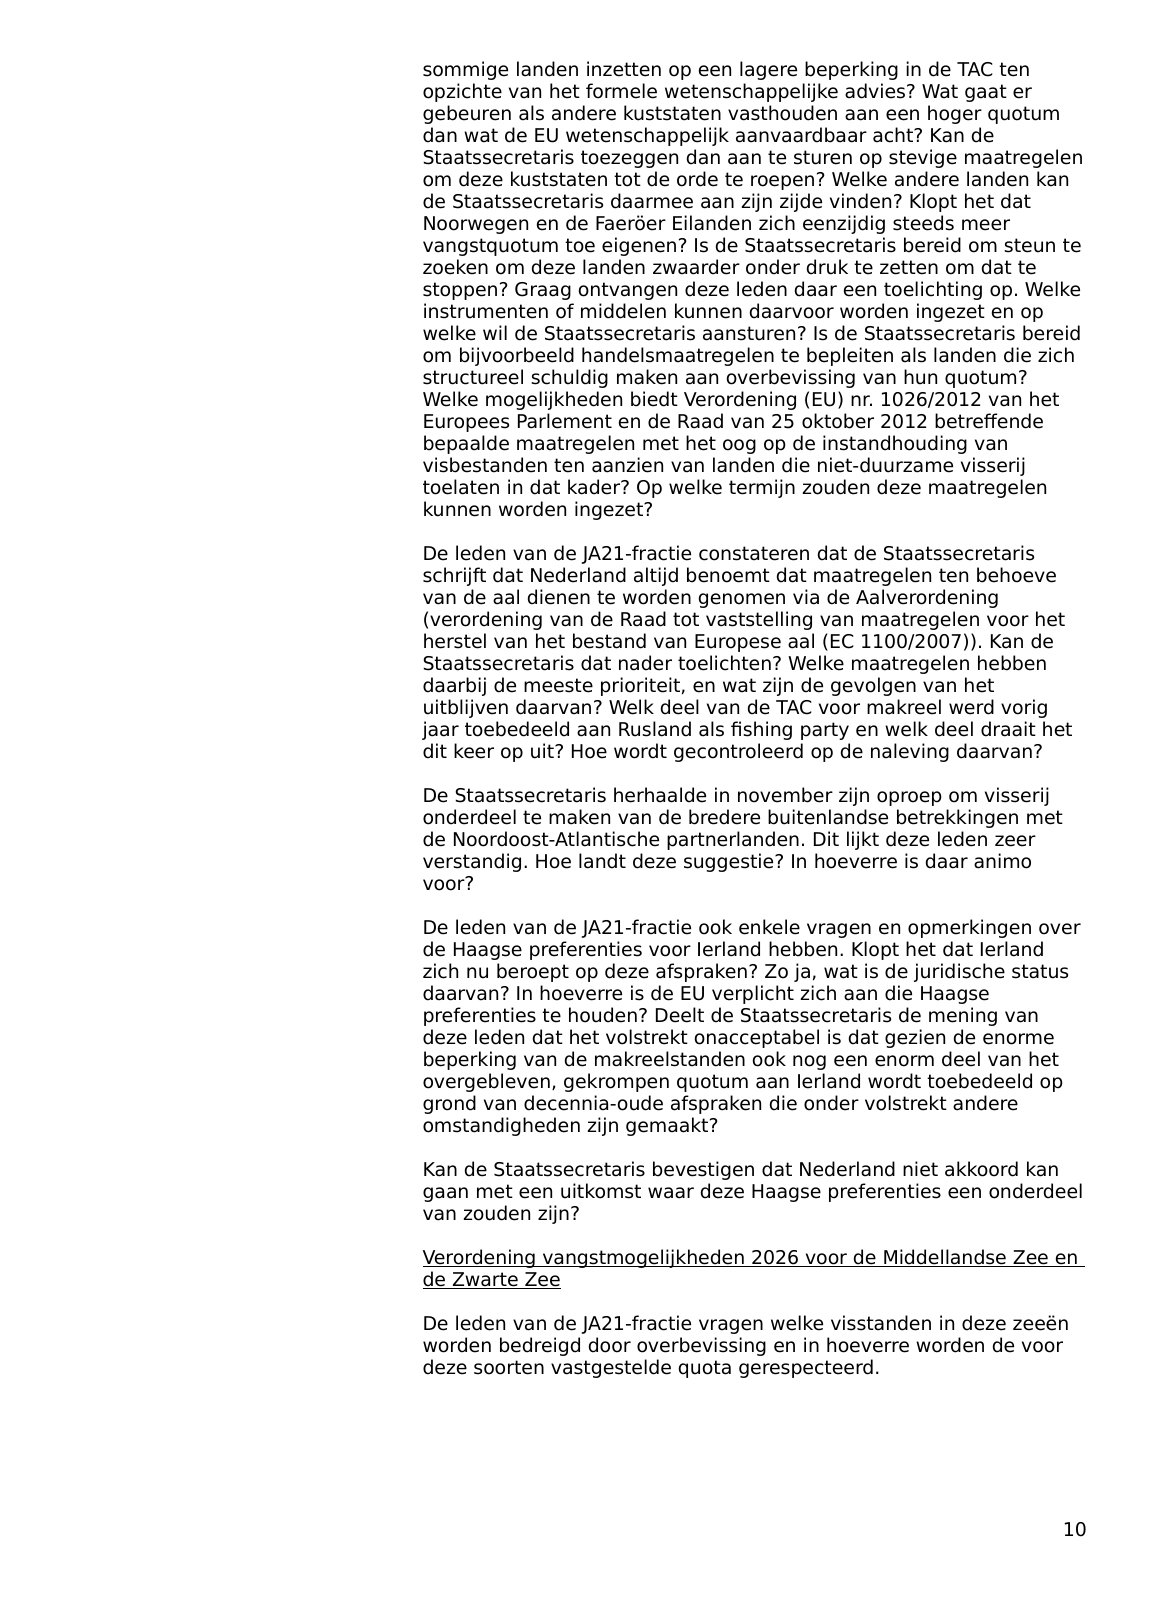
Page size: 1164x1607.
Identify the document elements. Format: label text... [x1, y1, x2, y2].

text Kan de Staatssecretaris bevestigen dat Nederland niet akkoord kan gaan met een uitkomst waar deze Haagse preferenties een onderdeel van zouden zijn? [422, 1159, 1087, 1225]
text De leden van de JA21-fractie constateren dat de Staatssecretaris schrijft dat Nederland altijd benoemt dat maatregelen ten behoeve van de aal dienen te worden genomen via de Aalverordening (verordening van de Raad tot vaststelling van maatregelen voor het herstel van het bestand van Europese aal (EC 1100/2007)). Kan de Staatssecretaris dat nader toelichten? Welke maatregelen hebben daarbij de meeste prioriteit, en wat zijn de gevolgen van het uitblijven daarvan? Welk deel van de TAC voor makreel werd vorig jaar toebedeeld aan Rusland als fishing party en welk deel draait het dit keer op uit? Hoe wordt gecontroleerd op de naleving daarvan? [422, 543, 1087, 763]
subtitle Verordening vangstmogelijkheden 2026 voor de Middellandse Zee en de Zwarte Zee [422, 1247, 1087, 1291]
text De leden van de JA21-fractie vragen welke visstanden in deze zeeën worden bedreigd door overbevissing en in hoeverre worden de voor deze soorten vastgestelde quota gerespecteerd. [422, 1313, 1087, 1379]
text De leden van de JA21-fractie ook enkele vragen en opmerkingen over de Haagse preferenties voor Ierland hebben. Klopt het dat Ierland zich nu beroept op deze afspraken? Zo ja, wat is de juridische status daarvan? In hoeverre is de EU verplicht zich aan die Haagse preferenties te houden? Deelt de Staatssecretaris de mening van deze leden dat het volstrekt onacceptabel is dat gezien de enorme beperking van de makreelstanden ook nog een enorm deel van het overgebleven, gekrompen quotum aan Ierland wordt toebedeeld op grond van decennia-oude afspraken die onder volstrekt andere omstandigheden zijn gemaakt? [422, 917, 1087, 1137]
text sommige landen inzetten op een lagere beperking in de TAC ten opzichte van het formele wetenschappelijke advies? Wat gaat er gebeuren als andere kuststaten vasthouden aan een hoger quotum dan wat de EU wetenschappelijk aanvaardbaar acht? Kan de Staatssecretaris toezeggen dan aan te sturen op stevige maatregelen om deze kuststaten tot de orde te roepen? Welke andere landen kan de Staatssecretaris daarmee aan zijn zijde vinden? Klopt het dat Noorwegen en de Faeröer Eilanden zich eenzijdig steeds meer vangstquotum toe eigenen? Is de Staatssecretaris bereid om steun te zoeken om deze landen zwaarder onder druk te zetten om dat te stoppen? Graag ontvangen deze leden daar een toelichting op. Welke instrumenten of middelen kunnen daarvoor worden ingezet en op welke wil de Staatssecretaris aansturen? Is de Staatssecretaris bereid om bijvoorbeeld handelsmaatregelen te bepleiten als landen die zich structureel schuldig maken aan overbevissing van hun quotum? Welke mogelijkheden biedt Verordening (EU) nr. 1026/2012 van het Europees Parlement en de Raad van 25 oktober 2012 betreffende bepaalde maatregelen met het oog op de instandhouding van visbestanden ten aanzien van landen die niet-duurzame visserij toelaten in dat kader? Op welke termijn zouden deze maatregelen kunnen worden ingezet? [422, 59, 1087, 521]
text De Staatssecretaris herhaalde in november zijn oproep om visserij onderdeel te maken van de bredere buitenlandse betrekkingen met de Noordoost-Atlantische partnerlanden. Dit lijkt deze leden zeer verstandig. Hoe landt deze suggestie? In hoeverre is daar animo voor? [422, 785, 1087, 895]
